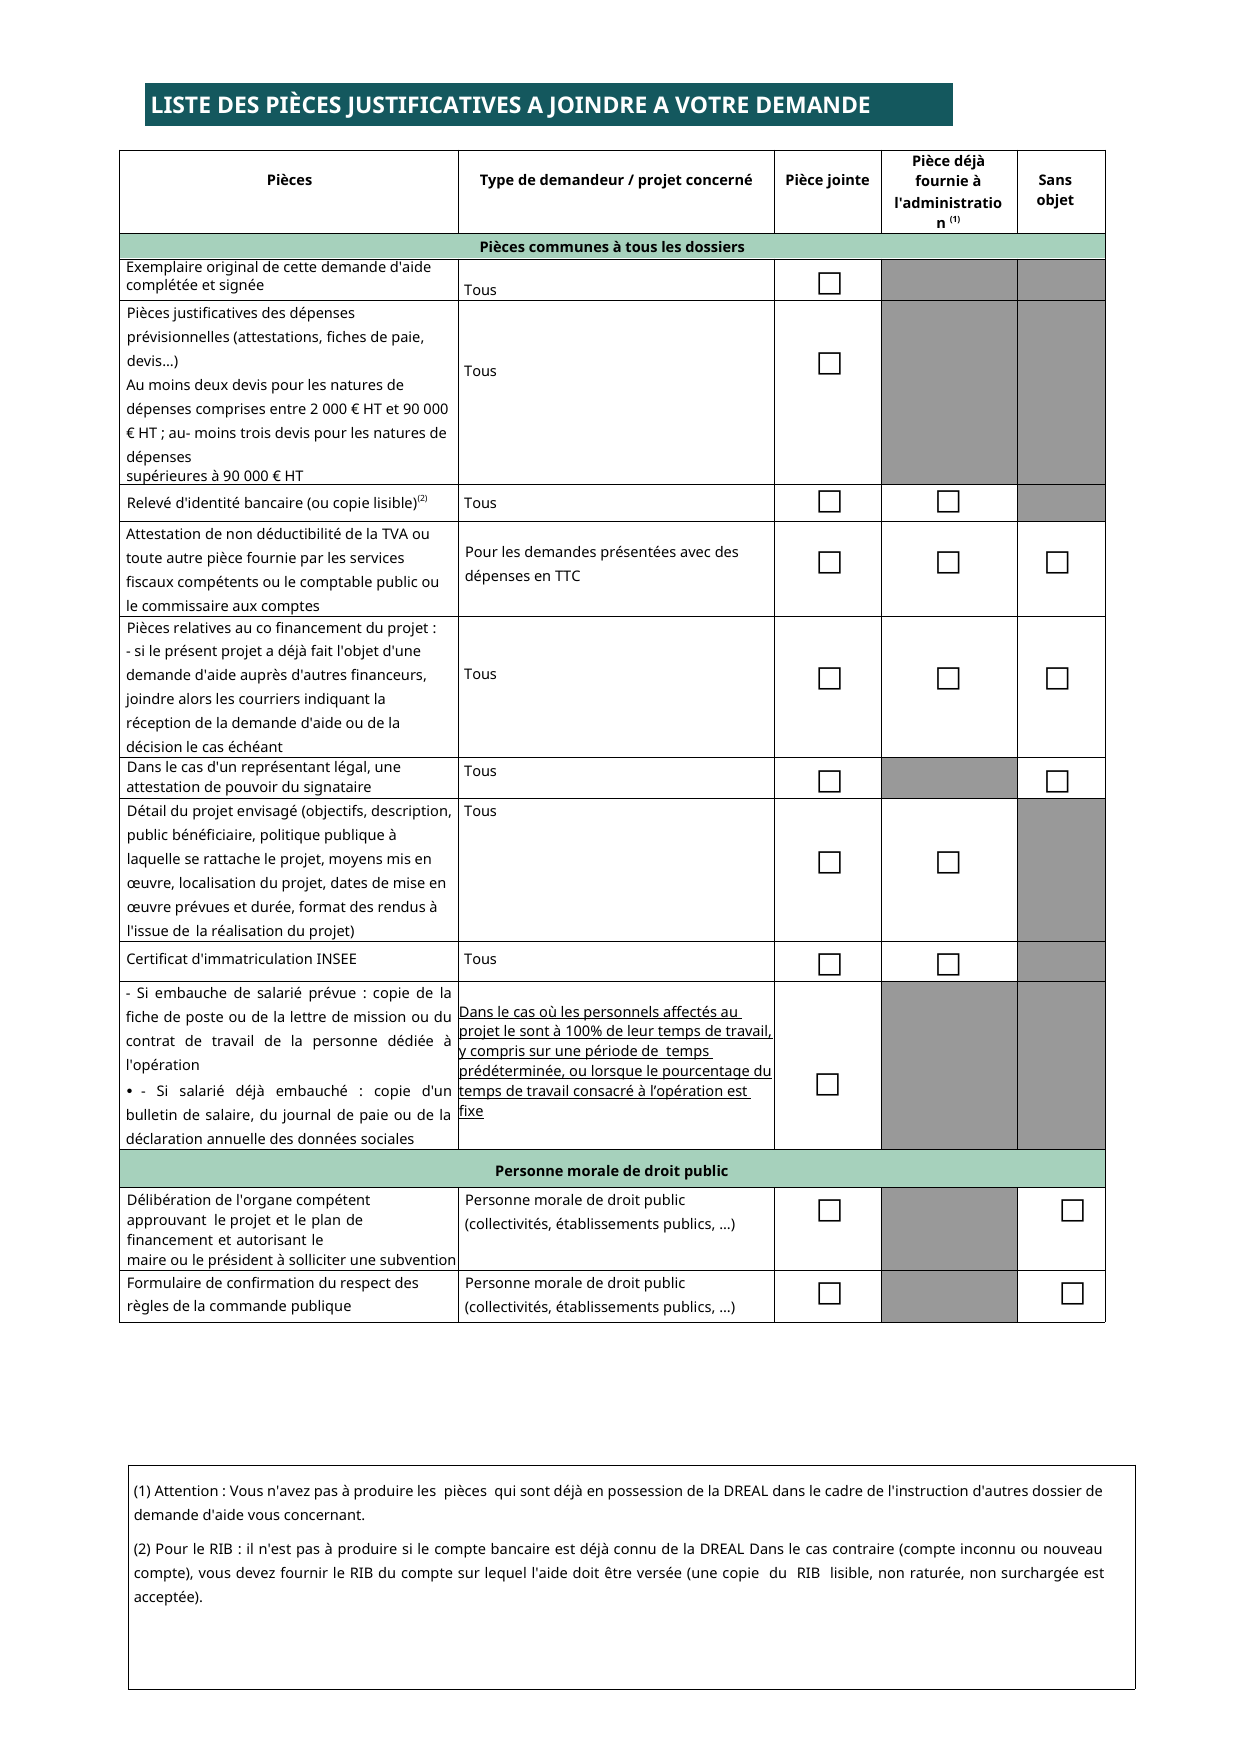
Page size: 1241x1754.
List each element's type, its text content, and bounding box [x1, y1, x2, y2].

table_cell □ [775, 982, 881, 1149]
table_cell Pièces relatives au co financement du projet : - si le présent projet a déjà fait l'objet d'une demande d'aide auprès d'autres financeurs, joindre alors les courriers indiquant la réception de la demande d'aide ou de la décision le cas échéant [120, 617, 458, 757]
table_cell □ [882, 485, 1017, 521]
table_cell [1018, 799, 1105, 941]
table_cell □ [1018, 758, 1105, 798]
table_cell [1018, 260, 1105, 300]
table_cell Tous [459, 260, 774, 300]
table_cell □ [775, 799, 881, 941]
table_cell Tous [459, 617, 774, 757]
table_cell [882, 1188, 1017, 1270]
table_cell Pièces communes à tous les dossiers [120, 234, 1105, 258]
table_cell - Si embauche de salarié prévue : copie de la fiche de poste ou de la lettre de mission ou du contrat de travail de la personne dédiée à l'opération - Si salarié déjà embauché : copie d'un bulletin de salaire, du journal de paie ou de la déclaration annuelle des données sociales [120, 982, 458, 1149]
table_header LISTE DES PIÈCES JUSTIFICATIVES A JOINDRE A VOTRE DEMANDE [145, 83, 953, 126]
table_cell □ [1018, 1271, 1105, 1322]
table_cell Personne morale de droit public [120, 1150, 1105, 1187]
table_cell □ [1018, 522, 1105, 616]
table_cell Délibération de l'organe compétent approuvant le projet et le plan de financement et autorisant le maire ou le président à solliciter une subvention [120, 1188, 458, 1270]
table_cell Dans le cas où les personnels affectés au projet le sont à 100% de leur temps de travail, y compris sur une période de temps prédéterminée, ou lorsque le pourcentage du temps de travail consacré à l’opération est fixe [459, 982, 774, 1149]
table_header Type de demandeur / projet concerné [459, 151, 774, 233]
table_cell Personne morale de droit public (collectivités, établissements publics, ...) [459, 1271, 774, 1322]
table_cell □ [882, 942, 1017, 981]
table_cell Personne morale de droit public (collectivités, établissements publics, ...) [459, 1188, 774, 1270]
table_cell □ [775, 942, 881, 981]
table_cell □ [775, 758, 881, 798]
table_cell [1018, 485, 1105, 521]
table_cell □ [775, 1188, 881, 1270]
table_cell Tous [459, 301, 774, 484]
table_cell Pour les demandes présentées avec des dépenses en TTC [459, 522, 774, 616]
table_cell Relevé d'identité bancaire (ou copie lisible)(2) [120, 485, 458, 521]
table_cell Tous [459, 485, 774, 521]
table_cell □ [775, 301, 881, 484]
table_cell □ [1018, 1188, 1105, 1270]
table_cell □ [775, 485, 881, 521]
table_cell Certificat d'immatriculation INSEE [120, 942, 458, 981]
table_header Sans objet [1018, 151, 1105, 233]
table_header Pièce déjà fournie à l'administration (1) [882, 151, 1017, 233]
table_cell Tous [459, 942, 774, 981]
table_cell Pièces justificatives des dépenses prévisionnelles (attestations, fiches de paie, devis...) Au moins deux devis pour les natures de dépenses comprises entre 2 000 € HT et 90 000 € HT ; au- moins trois devis pour les natures de dépenses supérieures à 90 000 € HT [120, 301, 458, 484]
table_cell □ [882, 617, 1017, 757]
table_header (1) Attention : Vous n'avez pas à produire les pièces qui sont déjà en possession de la DREAL dans le cadre de l'instruction d'autres dossier de demande d'aide vous concernant. (2) Pour le RIB : il n'est pas à produire si le compte bancaire est déjà connu de la DREAL Dans le cas contraire (compte inconnu ou nouveau compte), vous devez fournir le RIB du compte sur lequel l'aide doit être versée (une copie du RIB lisible, non raturée, non surchargée est acceptée). [129, 1466, 1135, 1689]
table_cell [1018, 942, 1105, 981]
table_cell Formulaire de confirmation du respect des règles de la commande publique [120, 1271, 458, 1322]
table_cell □ [775, 1271, 881, 1322]
table_cell [882, 1271, 1017, 1322]
table_cell Dans le cas d'un représentant légal, une attestation de pouvoir du signataire [120, 758, 458, 798]
table_cell [1018, 982, 1105, 1149]
table_cell [882, 982, 1017, 1149]
table_cell [882, 260, 1017, 300]
table_cell [1018, 301, 1105, 484]
table_cell □ [882, 799, 1017, 941]
table_cell □ [882, 522, 1017, 616]
table_cell Tous [459, 799, 774, 941]
table_header Pièce jointe [775, 151, 881, 233]
table_cell □ [775, 260, 881, 300]
table_header Pièces [120, 151, 458, 233]
table_cell Tous [459, 758, 774, 798]
table_cell □ [1018, 617, 1105, 757]
table_cell Détail du projet envisagé (objectifs, description, public bénéficiaire, politique publique à laquelle se rattache le projet, moyens mis en œuvre, localisation du projet, dates de mise en œuvre prévues et durée, format des rendus à l'issue de la réalisation du projet) [120, 799, 458, 941]
table_cell □ [775, 617, 881, 757]
table_cell Exemplaire original de cette demande d'aide complétée et signée [120, 260, 458, 300]
table_cell □ [775, 522, 881, 616]
table_cell Attestation de non déductibilité de la TVA ou toute autre pièce fournie par les services fiscaux compétents ou le comptable public ou le commissaire aux comptes [120, 522, 458, 616]
table_cell [882, 301, 1017, 484]
table_cell [882, 758, 1017, 798]
